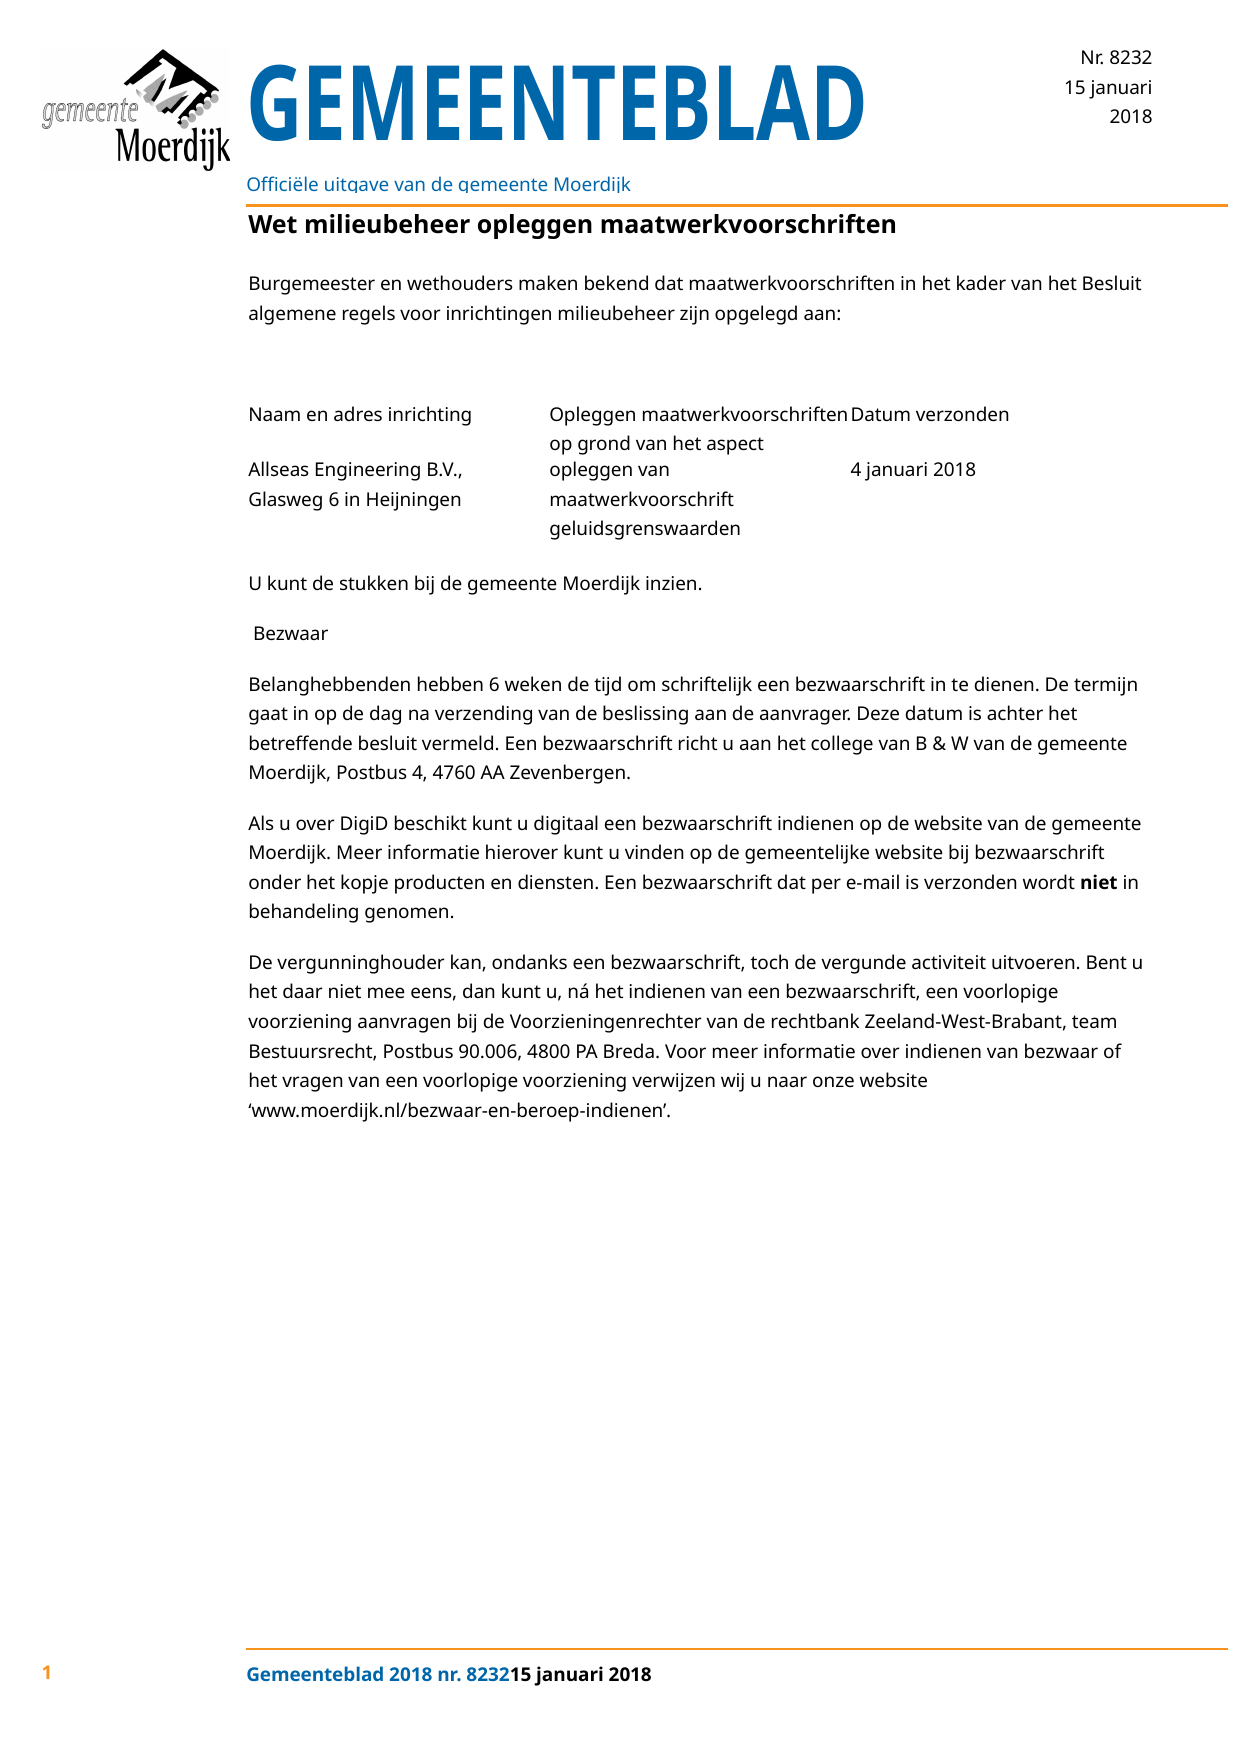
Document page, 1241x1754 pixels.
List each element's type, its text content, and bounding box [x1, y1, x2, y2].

text Burgemeester en wethouders maken bekend dat maatwerkvoorschriften in het kader van het Besluit algemene regels voor inrichtingen milieubeheer zijn opgelegd aan: [248, 270, 1152, 326]
table_header Opleggen maatwerkvoorschriften op grond van het aspect [549, 401, 850, 456]
text De vergunninghouder kan, ondanks een bezwaarschrift, toch de vergunde activiteit uitvoeren. Bent u het daar niet mee eens, dan kunt u, ná het indienen van een bezwaarschrift, een voorlopige voorziening aanvragen bij de Voorzieningenrechter van de rechtbank Zeeland-West-Brabant, team Bestuursrecht, Postbus 90.006, 4800 PA Breda. Voor meer informatie over indienen van bezwaar of het vragen van een voorlopige voorziening verwijzen wij u naar onze website ‘www.moerdijk.nl/bezwaar-en-beroep-indienen’. [248, 949, 1152, 1123]
text Wet milieubeheer opleggen maatwerkvoorschriften [248, 207, 1152, 241]
text Belanghebbenden hebben 6 weken de tijd om schriftelijk een bezwaarschrift in te dienen. De termijn gaat in op de dag na verzending van de beslissing aan de aanvrager. Deze datum is achter het betreffende besluit vermeld. Een bezwaarschrift richt u aan het college van B & W van de gemeente Moerdijk, Postbus 4, 4760 AA Zevenbergen. [248, 671, 1152, 785]
picture [41, 47, 231, 172]
table_cell opleggen van maatwerkvoorschrift geluidsgrenswaarden [549, 456, 850, 541]
table_header Datum verzonden [850, 401, 1152, 456]
table_cell [850, 541, 1152, 567]
table_cell [549, 541, 850, 567]
text Als u over DigiD beschikt kunt u digitaal een bezwaarschrift indienen op de website van de gemeente Moerdijk. Meer informatie hierover kunt u vinden op de gemeentelijke website bij bezwaarschrift onder het kopje producten en diensten. Een bezwaarschrift dat per e-mail is verzonden wordt niet in behandeling genomen. [248, 810, 1152, 924]
table_header Naam en adres inrichting [248, 401, 549, 456]
table_cell [248, 541, 549, 567]
text U kunt de stukken bij de gemeente Moerdijk inzien. [248, 570, 1152, 596]
table_cell Allseas Engineering B.V., Glasweg 6 in Heijningen [248, 456, 549, 541]
text Bezwaar [248, 620, 1152, 646]
table_cell 4 januari 2018 [850, 456, 1152, 541]
